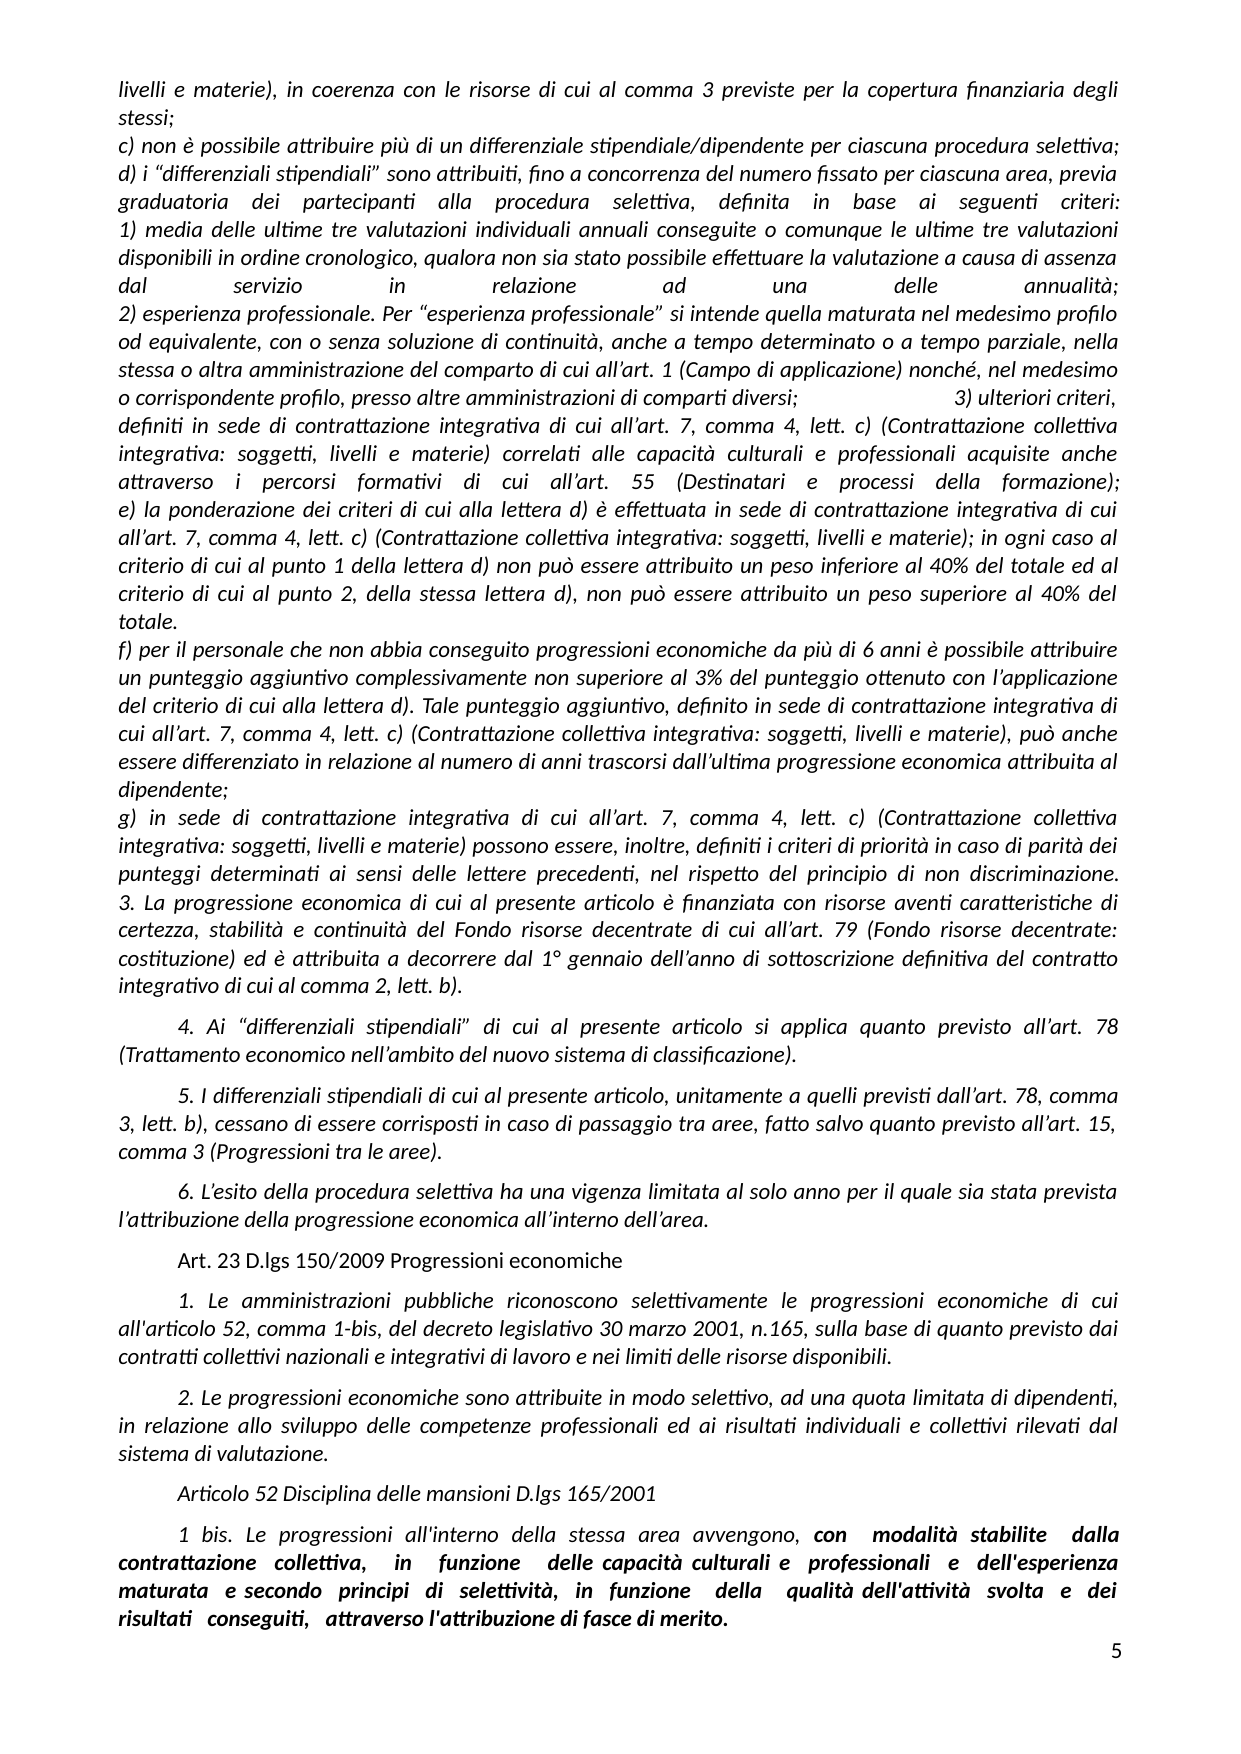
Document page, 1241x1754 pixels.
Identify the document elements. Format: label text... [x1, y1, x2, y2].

text 6. L’esito della procedura selettiva ha una vigenza limitata al solo anno per il quale sia stata prevista l’attribuzione della progressione economica all’interno dell’area. [118, 1177, 1122, 1233]
text 4. Ai “differenziali stipendiali” di cui al presente articolo si applica quanto previsto all’art. 78 (Trattamento economico nell’ambito del nuovo sistema di classificazione). [118, 1012, 1122, 1068]
text Articolo 52 Disciplina delle mansioni D.lgs 165/2001 [118, 1479, 1122, 1507]
text livelli e materie), in coerenza con le risorse di cui al comma 3 previste per la copertura finanziaria degli stessi; c) non è possibile attribuire più di un differenziale stipendiale/dipendente per ciascuna procedura selettiva; d) i “differenziali stipendiali” sono attribuiti, fino a concorrenza del numero fissato per ciascuna area, previa graduatoria dei partecipanti alla procedura selettiva, definita in base ai seguenti criteri: 1) media delle ultime tre valutazioni individuali annuali conseguite o comunque le ultime tre valutazioni disponibili in ordine cronologico, qualora non sia stato possibile effettuare la valutazione a causa di assenza dal servizio in relazione ad una delle annualità; 2) esperienza professionale. Per “esperienza professionale” si intende quella maturata nel medesimo profilo od equivalente, con o senza soluzione di continuità, anche a tempo determinato o a tempo parziale, nella stessa o altra amministrazione del comparto di cui all’art. 1 (Campo di applicazione) nonché, nel medesimo o corrispondente profilo, presso altre amministrazioni di comparti diversi; 3) ulteriori criteri, definiti in sede di contrattazione integrativa di cui all’art. 7, comma 4, lett. c) (Contrattazione collettiva integrativa: soggetti, livelli e materie) correlati alle capacità culturali e professionali acquisite anche attraverso i percorsi formativi di cui all’art. 55 (Destinatari e processi della formazione); e) la ponderazione dei criteri di cui alla lettera d) è effettuata in sede di contrattazione integrativa di cui all’art. 7, comma 4, lett. c) (Contrattazione collettiva integrativa: soggetti, livelli e materie); in ogni caso al criterio di cui al punto 1 della lettera d) non può essere attribuito un peso inferiore al 40% del totale ed al criterio di cui al punto 2, della stessa lettera d), non può essere attribuito un peso superiore al 40% del totale. f) per il personale che non abbia conseguito progressioni economiche da più di 6 anni è possibile attribuire un punteggio aggiuntivo complessivamente non superiore al 3% del punteggio ottenuto con l’applicazione del criterio di cui alla lettera d). Tale punteggio aggiuntivo, definito in sede di contrattazione integrativa di cui all’art. 7, comma 4, lett. c) (Contrattazione collettiva integrativa: soggetti, livelli e materie), può anche essere differenziato in relazione al numero di anni trascorsi dall’ultima progressione economica attribuita al dipendente; g) in sede di contrattazione integrativa di cui all’art. 7, comma 4, lett. c) (Contrattazione collettiva integrativa: soggetti, livelli e materie) possono essere, inoltre, definiti i criteri di priorità in caso di parità dei punteggi determinati ai sensi delle lettere precedenti, nel rispetto del principio di non discriminazione. 3. La progressione economica di cui al presente articolo è finanziata con risorse aventi caratteristiche di certezza, stabilità e continuità del Fondo risorse decentrate di cui all’art. 79 (Fondo risorse decentrate: costituzione) ed è attribuita a decorrere dal 1° gennaio dell’anno di sottoscrizione definitiva del contratto integrativo di cui al comma 2, lett. b). [118, 75, 1122, 1000]
text Art. 23 D.lgs 150/2009 Progressioni economiche [118, 1246, 1122, 1274]
text 1 bis. Le progressioni all'interno della stessa area avvengono, con modalità stabilite dalla contrattazione collettiva, in funzione delle capacità culturali e professionali e dell'esperienza maturata e secondo principi di selettività, in funzione della qualità dell'attività svolta e dei risultati conseguiti, attraverso l'attribuzione di fasce di merito. [118, 1520, 1122, 1632]
text 5. I differenziali stipendiali di cui al presente articolo, unitamente a quelli previsti dall’art. 78, comma 3, lett. b), cessano di essere corrisposti in caso di passaggio tra aree, fatto salvo quanto previsto all’art. 15, comma 3 (Progressioni tra le aree). [118, 1081, 1122, 1165]
text 2. Le progressioni economiche sono attribuite in modo selettivo, ad una quota limitata di dipendenti, in relazione allo sviluppo delle competenze professionali ed ai risultati individuali e collettivi rilevati dal sistema di valutazione. [118, 1383, 1122, 1467]
text 1. Le amministrazioni pubbliche riconoscono selettivamente le progressioni economiche di cui all'articolo 52, comma 1-bis, del decreto legislativo 30 marzo 2001, n.165, sulla base di quanto previsto dai contratti collettivi nazionali e integrativi di lavoro e nei limiti delle risorse disponibili. [118, 1286, 1122, 1370]
